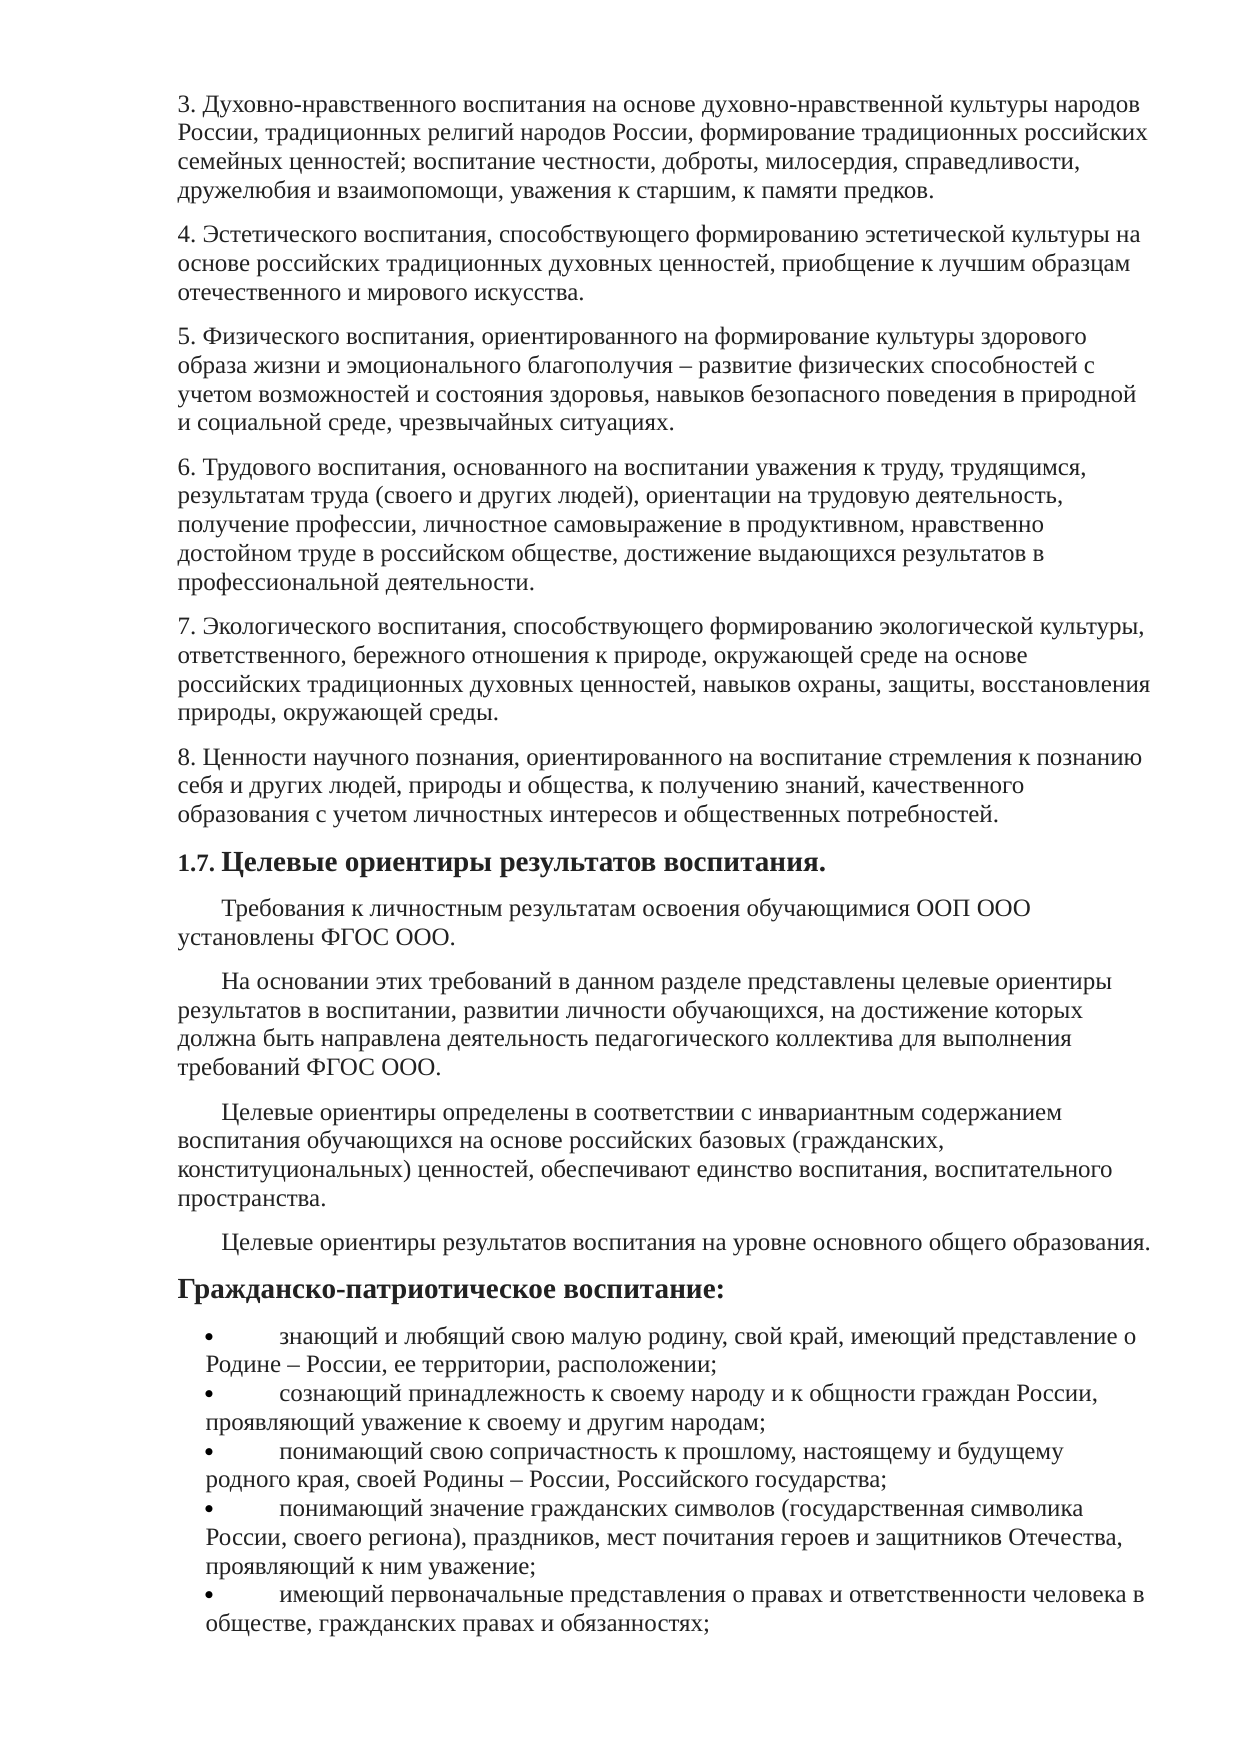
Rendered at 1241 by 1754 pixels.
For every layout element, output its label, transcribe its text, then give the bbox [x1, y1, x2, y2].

text 5. Физического воспитания, ориентированного на формирование культуры здорового образа жизни и эмоционального благополучия – развитие физических способностей с учетом возможностей и состояния здоровья, навыков безопасного поведения в природной и социальной среде, чрезвычайных ситуациях. [177, 321, 1152, 436]
text Требования к личностным результатам освоения обучающимися ООП ООО установлены ФГОС ООО. [177, 893, 1152, 950]
text 1.7. Целевые ориентиры результатов воспитания. [177, 844, 1152, 877]
list имеющий первоначальные представления о правах и ответственности человека в обществе, гражданских правах и обязанностях; [205, 1579, 1152, 1637]
list понимающий свою сопричастность к прошлому, настоящему и будущему родного края, своей Родины – России, Российского государства; [205, 1436, 1152, 1493]
text Гражданско-патриотическое воспитание: [177, 1272, 1152, 1305]
text Целевые ориентиры результатов воспитания на уровне основного общего образования. [177, 1227, 1152, 1256]
text 6. Трудового воспитания, основанного на воспитании уважения к труду, трудящимся, результатам труда (своего и других людей), ориентации на трудовую деятельность, получение профессии, личностное самовыражение в продуктивном, нравственно достойном труде в российском обществе, достижение выдающихся результатов в профессиональной деятельности. [177, 452, 1152, 596]
text 7. Экологического воспитания, способствующего формированию экологической культуры, ответственного, бережного отношения к природе, окружающей среде на основе российских традиционных духовных ценностей, навыков охраны, защиты, восстановления природы, окружающей среды. [177, 611, 1152, 726]
text 3. Духовно-нравственного воспитания на основе духовно-нравственной культуры народов России, традиционных религий народов России, формирование традиционных российских семейных ценностей; воспитание честности, доброты, милосердия, справедливости, дружелюбия и взаимопомощи, уважения к старшим, к памяти предков. [177, 89, 1152, 204]
text Целевые ориентиры определены в соответствии с инвариантным содержанием воспитания обучающихся на основе российских базовых (гражданских, конституциональных) ценностей, обеспечивают единство воспитания, воспитательного пространства. [177, 1097, 1152, 1212]
list сознающий принадлежность к своему народу и к общности граждан России, проявляющий уважение к своему и другим народам; [205, 1378, 1152, 1436]
list понимающий значение гражданских символов (государственная символика России, своего региона), праздников, мест почитания героев и защитников Отечества, проявляющий к ним уважение; [205, 1493, 1152, 1579]
text На основании этих требований в данном разделе представлены целевые ориентиры результатов в воспитании, развитии личности обучающихся, на достижение которых должна быть направлена деятельность педагогического коллектива для выполнения требований ФГОС ООО. [177, 966, 1152, 1081]
text 4. Эстетического воспитания, способствующего формированию эстетической культуры на основе российских традиционных духовных ценностей, приобщение к лучшим образцам отечественного и мирового искусства. [177, 219, 1152, 306]
text 8. Ценности научного познания, ориентированного на воспитание стремления к познанию себя и других людей, природы и общества, к получению знаний, качественного образования с учетом личностных интересов и общественных потребностей. [177, 742, 1152, 828]
list знающий и любящий свою малую родину, свой край, имеющий представление о Родине – России, ее территории, расположении; [205, 1321, 1152, 1378]
